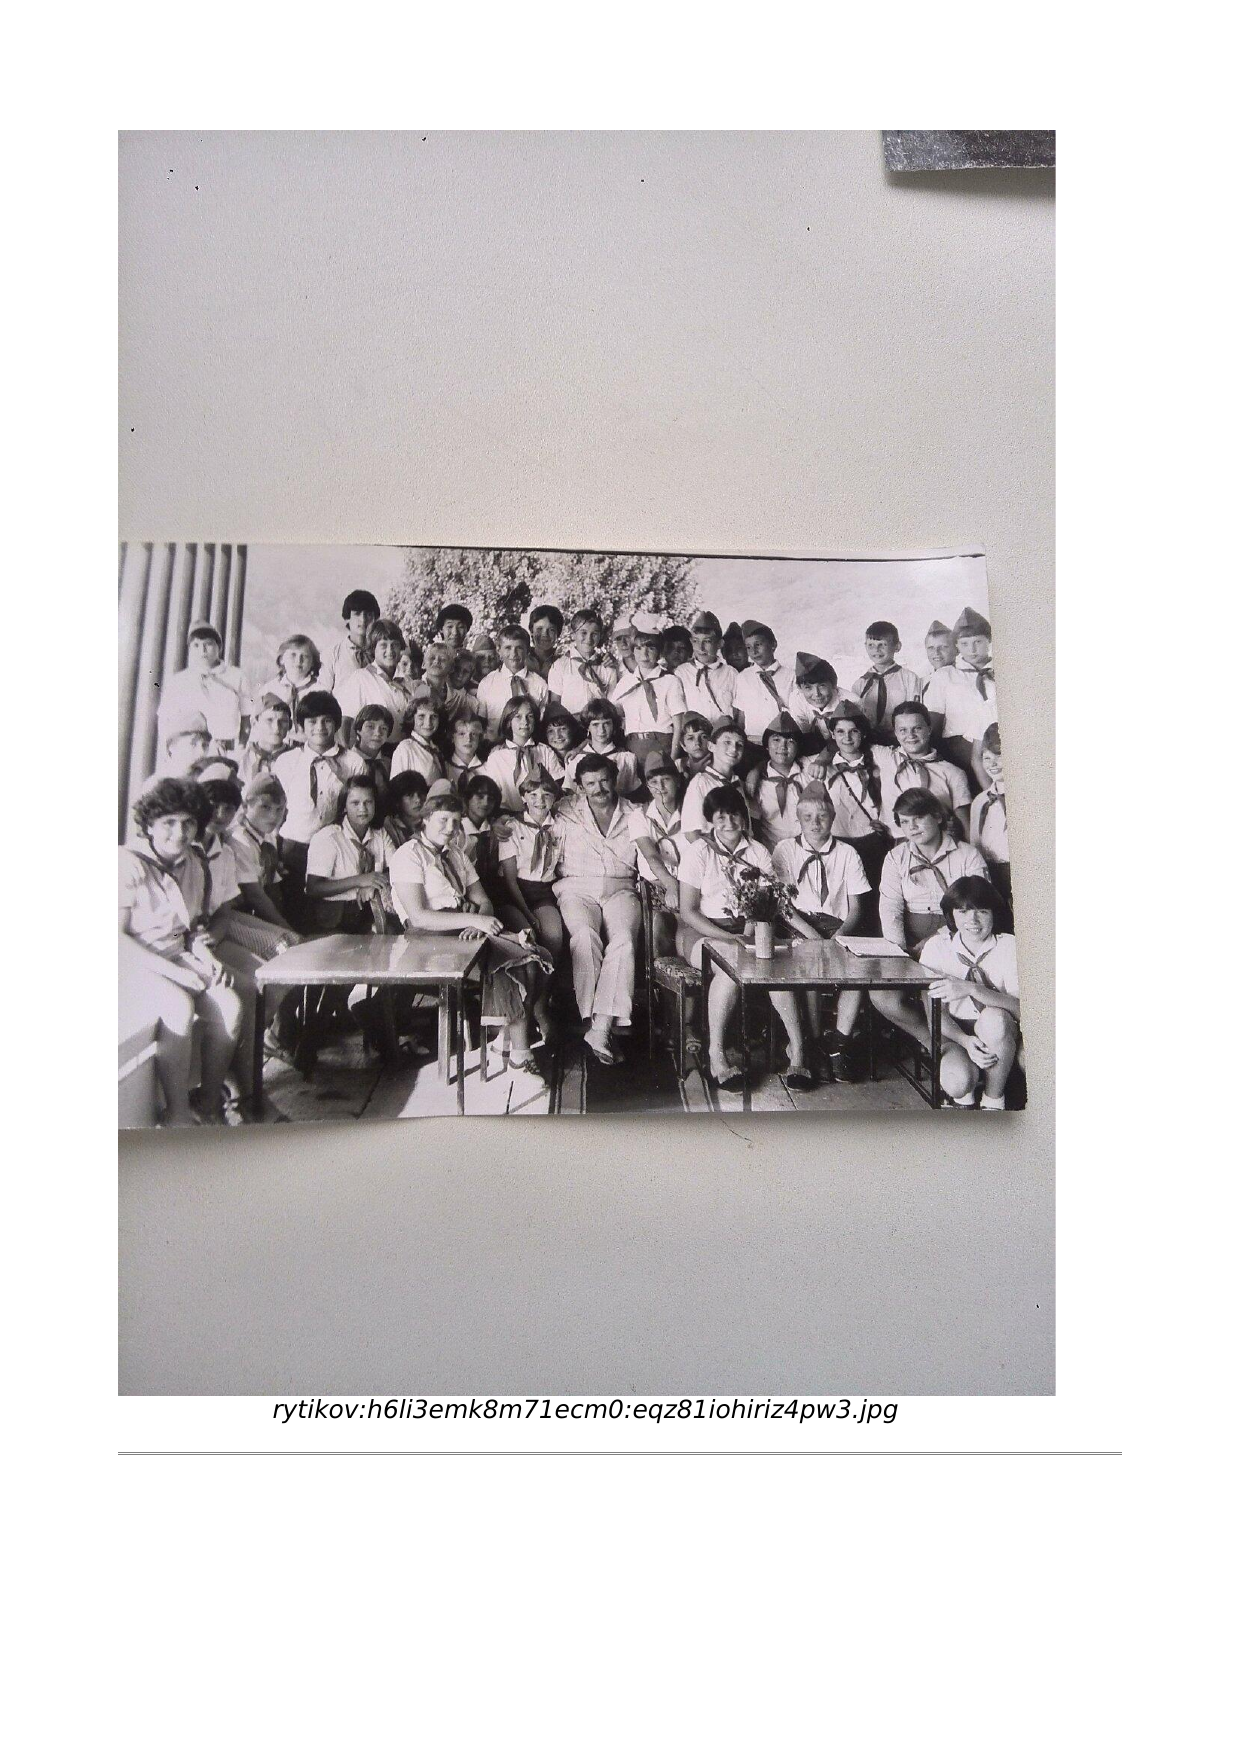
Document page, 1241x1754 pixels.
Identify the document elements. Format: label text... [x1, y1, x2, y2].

text rytikov:h6li3emk8m71ecm0:eqz81iohiriz4pw3.jpg [118, 1396, 1056, 1425]
picture [118, 130, 1056, 1396]
